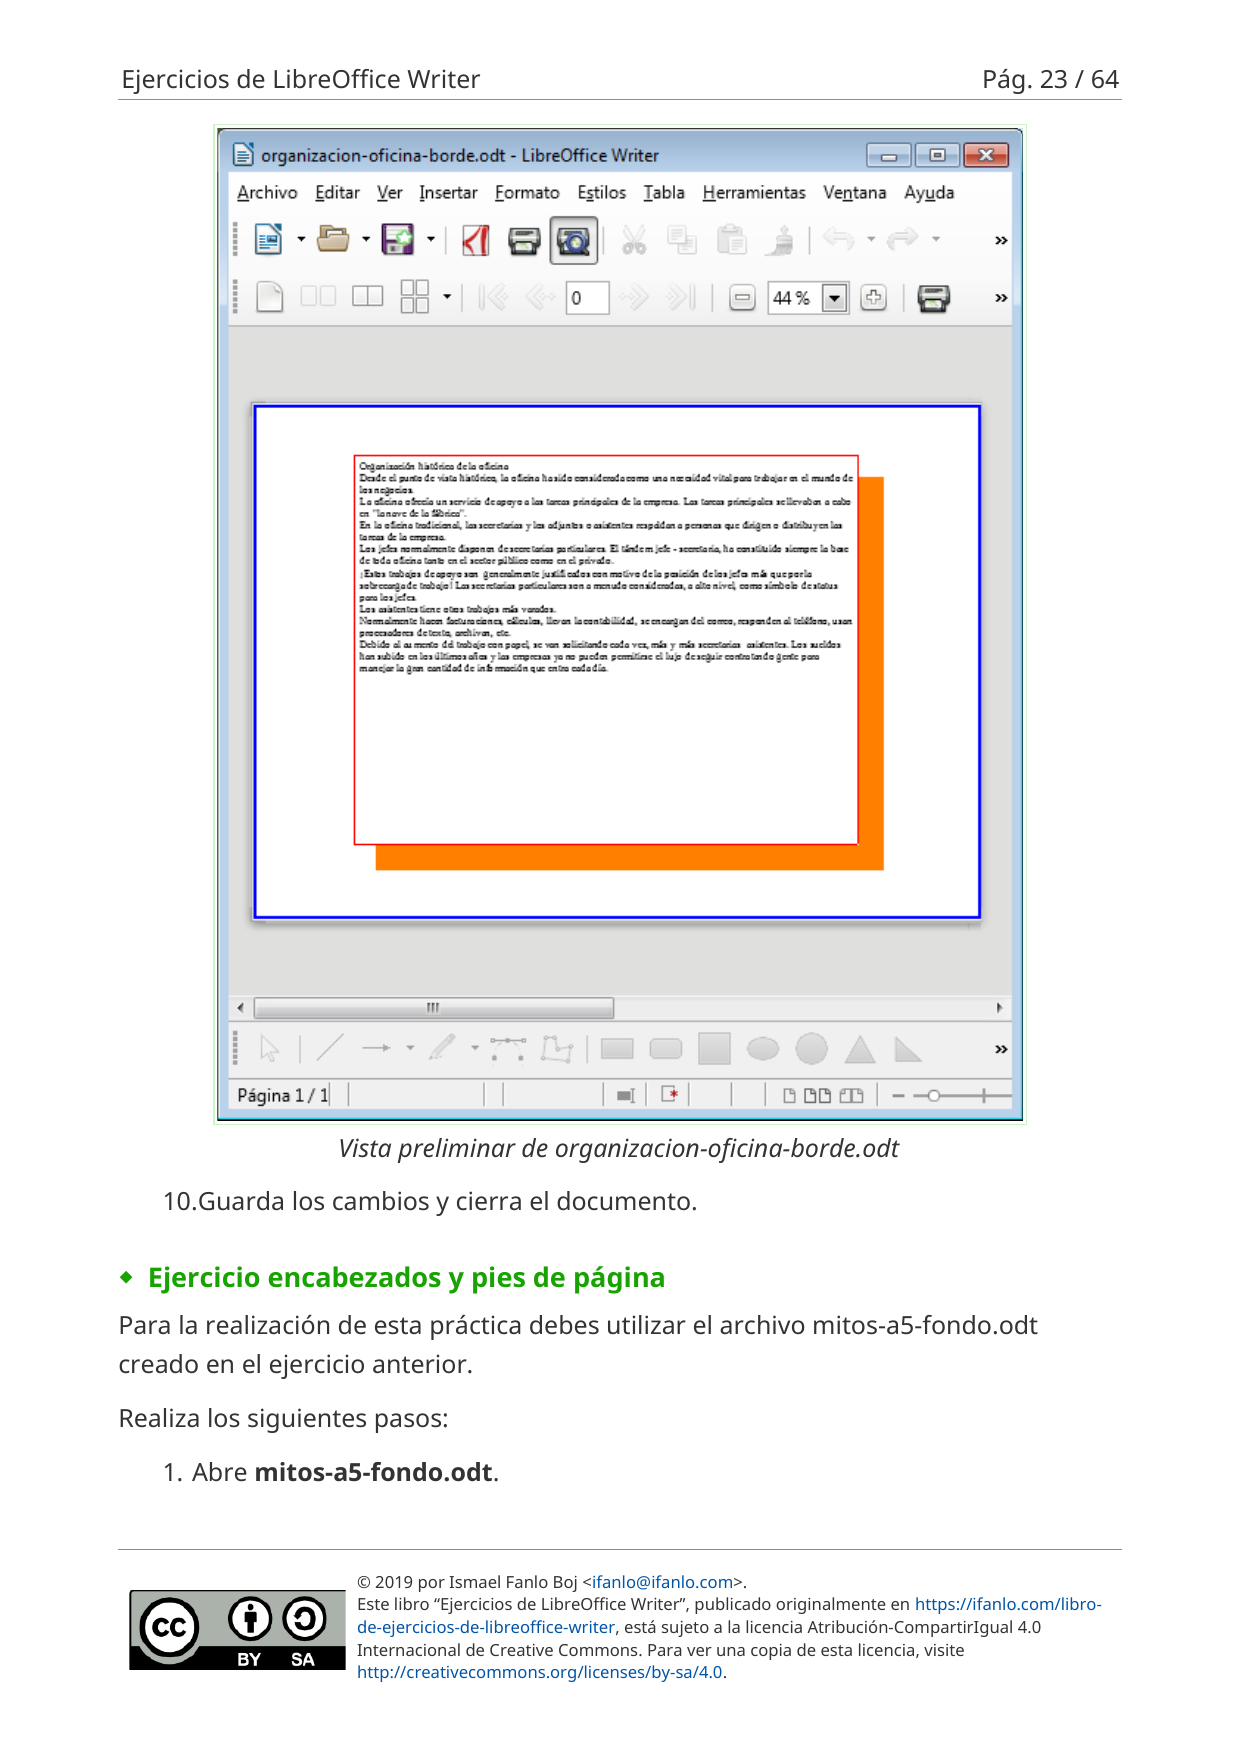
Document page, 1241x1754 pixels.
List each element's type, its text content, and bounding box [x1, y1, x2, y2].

picture [129, 1590, 346, 1670]
list Abre mitos-a5-fondo.odt. [162, 1454, 1122, 1489]
list Guarda los cambios y cierra el documento. [162, 1184, 1122, 1218]
picture [217, 128, 1023, 1121]
list [215, 125, 1026, 1124]
text Vista preliminar de organizacion-oficina-borde.odt [118, 124, 1122, 1164]
subtitle Ejercicio encabezados y pies de página [118, 1258, 1122, 1295]
text Para la realización de esta práctica debes utilizar el archivo mitos-a5-fondo.odt creado en el ejercicio anterior. [118, 1308, 1122, 1381]
text Realiza los siguientes pasos: [118, 1401, 1122, 1435]
